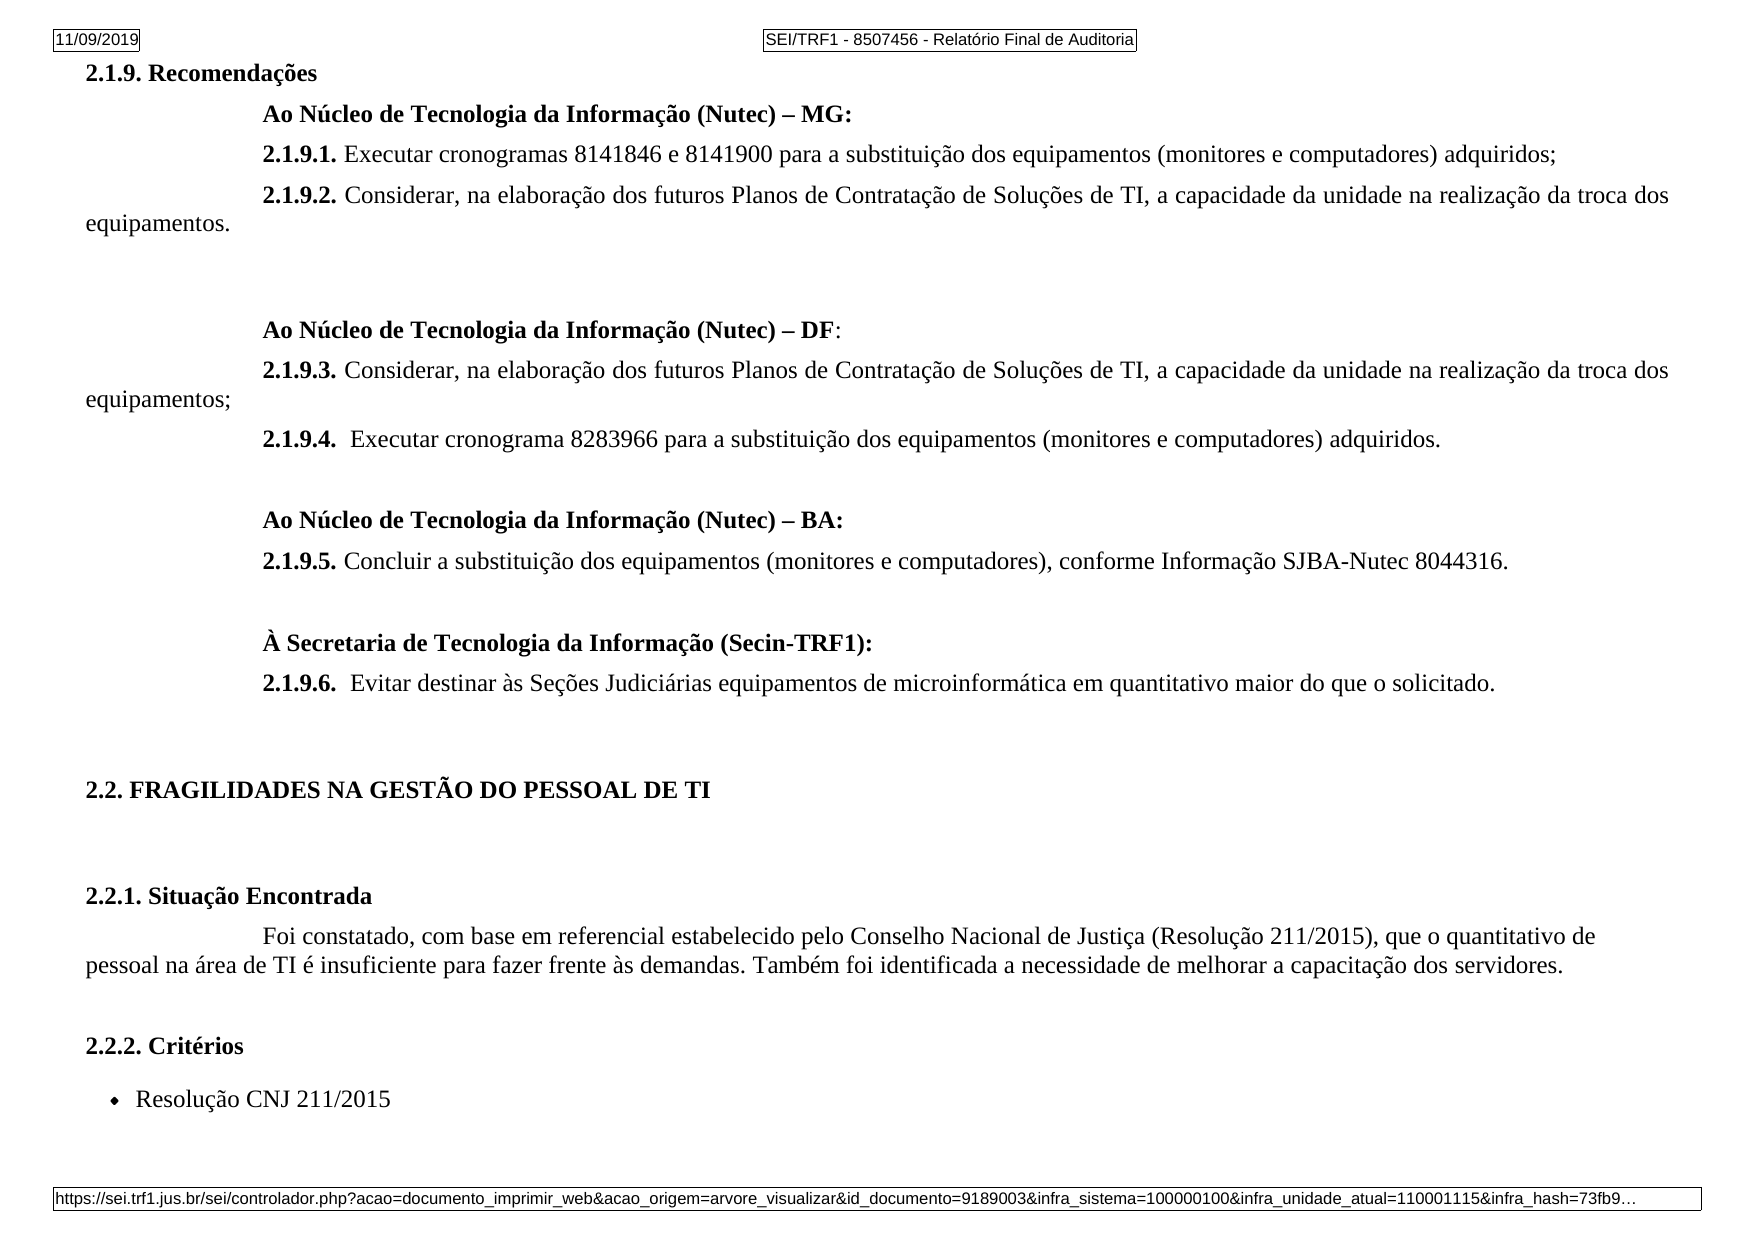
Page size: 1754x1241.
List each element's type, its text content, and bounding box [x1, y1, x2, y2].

subtitle FRAGILIDADES NA GESTÃO DO PESSOAL DE TI [85, 775, 1696, 803]
list Concluir a substituição dos equipamentos (monitores e computadores), conforme Informação SJBA-Nutec 8044316. [262, 546, 1696, 575]
list Situação Encontrada [85, 881, 1696, 910]
text Resolução CNJ 211/2015 [135, 1084, 1696, 1113]
subtitle Critérios [85, 1031, 1696, 1060]
list Considerar, na elaboração dos futuros Planos de Contratação de Soluções de TI, a capacidade da unidade na realização da troca dos [262, 180, 1696, 209]
text equipamentos. [85, 209, 1696, 237]
text Ao Núcleo de Tecnologia da Informação (Nutec) – MG: [262, 99, 1696, 128]
subtitle Recomendações [85, 58, 1696, 87]
subtitle À Secretaria de Tecnologia da Informação (Secin-TRF1): [262, 628, 1696, 656]
subtitle Ao Núcleo de Tecnologia da Informação (Nutec) – DF: [262, 315, 1696, 344]
list Considerar, na elaboração dos futuros Planos de Contratação de Soluções de TI, a capacidade da unidade na realização da troca dos [262, 356, 1696, 384]
subtitle Ao Núcleo de Tecnologia da Informação (Nutec) – BA: [262, 506, 1696, 534]
text equipamentos; [85, 384, 231, 412]
list Executar cronogramas 8141846 e 8141900 para a substituição dos equipamentos (monitores e computadores) adquiridos; [262, 139, 1696, 168]
list Evitar destinar às Seções Judiciárias equipamentos de microinformática em quantitativo maior do que o solicitado. [262, 668, 1696, 697]
text Foi constatado, com base em referencial estabelecido pelo Conselho Nacional de Justiça (Resolução 211/2015), que o quantitativo de pessoal na área de TI é insuficiente para fazer frente às demandas. Também foi identificada a necessidade de melhorar a capacitação dos servidores. [85, 922, 1613, 979]
list Executar cronograma 8283966 para a substituição dos equipamentos (monitores e computadores) adquiridos. [262, 424, 1696, 453]
